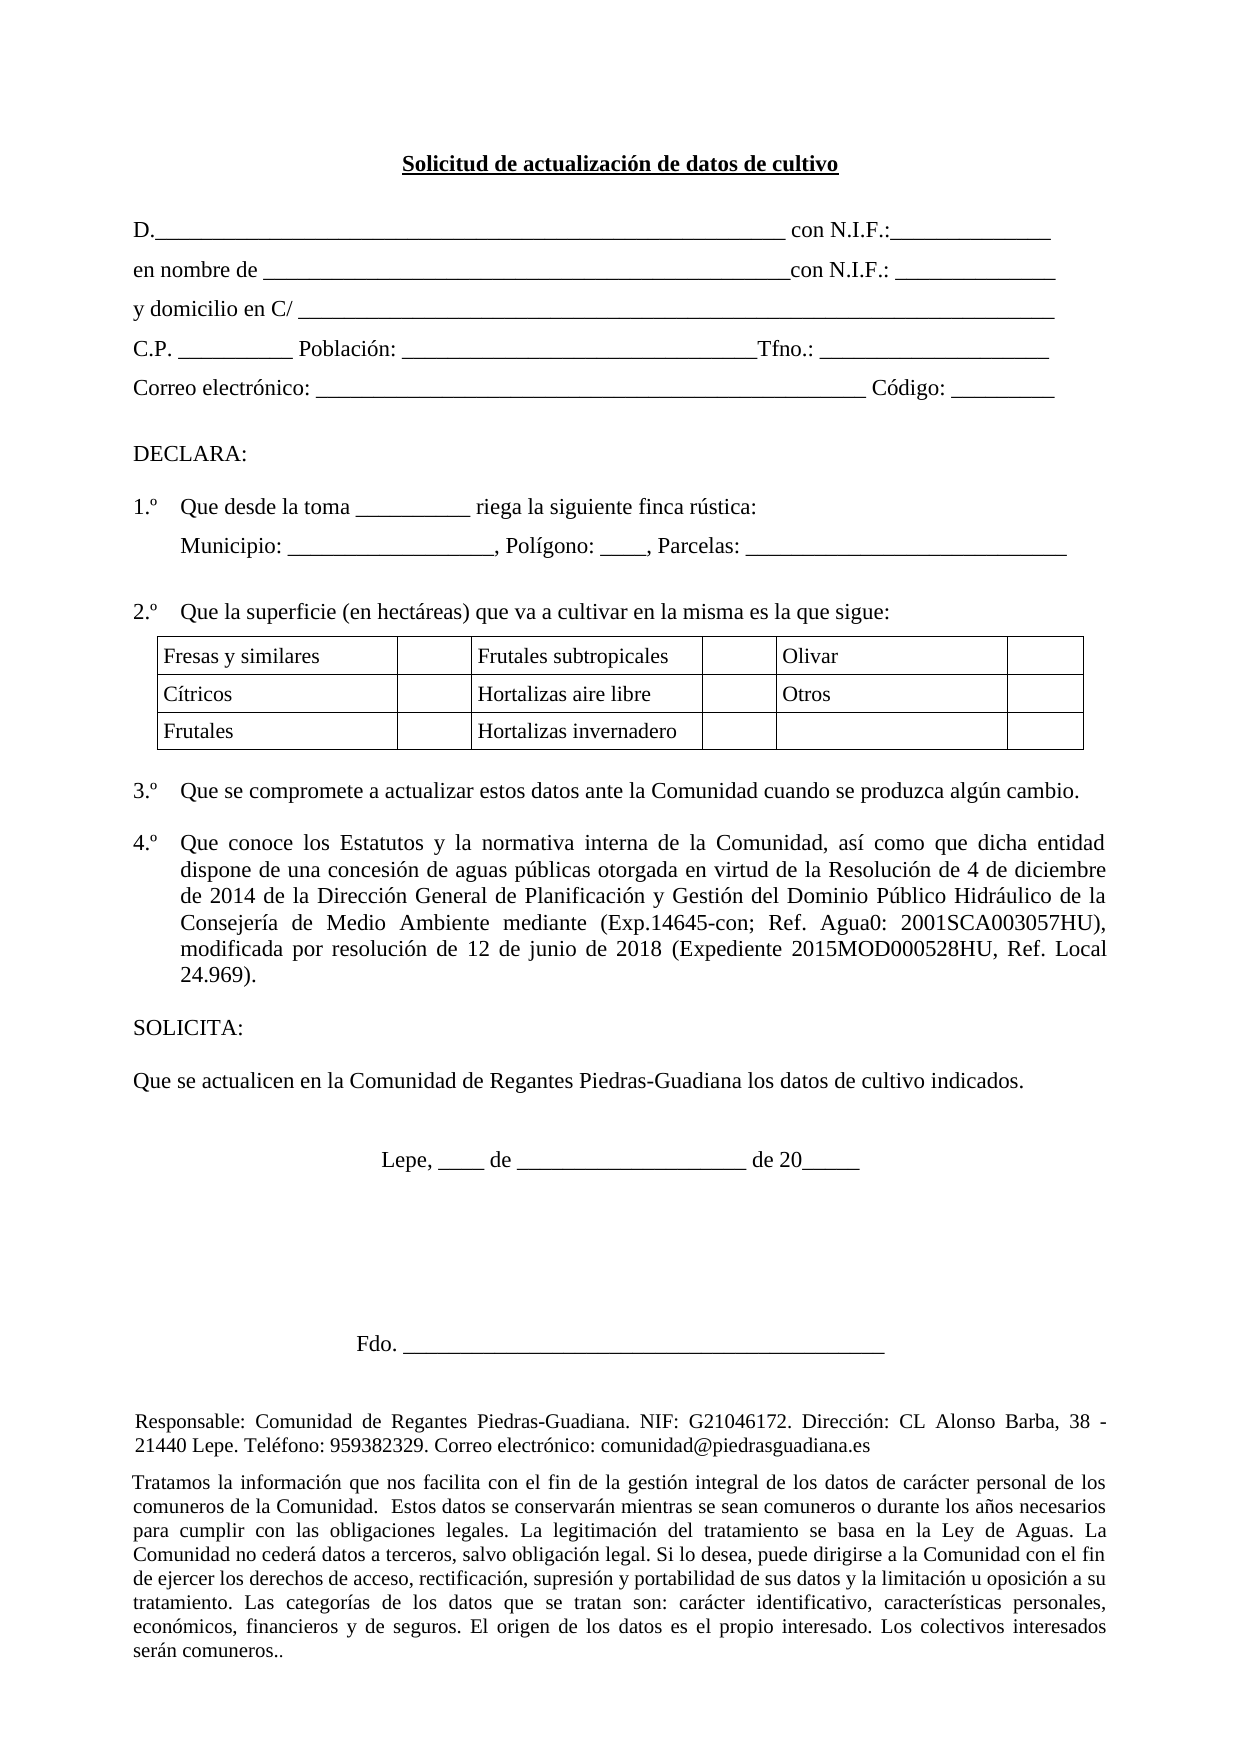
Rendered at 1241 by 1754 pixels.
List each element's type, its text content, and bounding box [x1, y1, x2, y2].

text en nombre de ______________________________________________con N.I.F.: ______________ [133, 256, 1107, 282]
table_header [398, 637, 471, 674]
subtitle Solicitud de actualización de datos de cultivo [133, 151, 1107, 177]
table_cell Otros [777, 675, 1007, 712]
text y domicilio en C/ __________________________________________________________________ [133, 295, 1107, 322]
table_cell [398, 675, 471, 712]
table_cell [1008, 713, 1083, 749]
table_header [1008, 637, 1083, 674]
list Que la superficie (en hectáreas) que va a cultivar en la misma es la que sigue: [133, 598, 1107, 624]
table_header Frutales subtropicales [472, 637, 702, 674]
table_cell [703, 713, 776, 749]
table_cell Hortalizas aire libre [472, 675, 702, 712]
text Tratamos la información que nos facilita con el fin de la gestión integral de los datos de carácter personal de los comuneros de la Comunidad. Estos datos se conservarán mientras se sean comuneros o durante los años necesarios para cumplir con las obligaciones legales. La legitimación del tratamiento se basa en la Ley de Aguas. La Comunidad no cederá datos a terceros, salvo obligación legal. Si lo desea, puede dirigirse a la Comunidad con el fin de ejercer los derechos de acceso, rectificación, supresión y portabilidad de sus datos y la limitación u oposición a su tratamiento. Las categorías de los datos que se tratan son: carácter identificativo, características personales, económicos, financieros y de seguros. El origen de los datos es el propio interesado. Los colectivos interesados serán comuneros.. [132, 1470, 1107, 1662]
table_cell [1008, 675, 1083, 712]
text SOLICITA: [133, 1014, 1107, 1040]
list Que se compromete a actualizar estos datos ante la Comunidad cuando se produzca algún cambio. [133, 777, 1107, 803]
table_cell Frutales [158, 713, 397, 749]
text C.P. __________ Población: _______________________________Tfno.: ____________________ [133, 335, 1107, 361]
table_header Fresas y similares [158, 637, 397, 674]
text DECLARA: [133, 440, 1107, 466]
table_header Olivar [777, 637, 1007, 674]
table_cell Hortalizas invernadero [472, 713, 702, 749]
table_cell Cítricos [158, 675, 397, 712]
text D._______________________________________________________ con N.I.F.:______________ [133, 216, 1107, 243]
text Responsable: Comunidad de Regantes Piedras-Guadiana. NIF: G21046172. Dirección: CL Alonso Barba, 38 - 21440 Lepe. Teléfono: 959382329. Correo electrónico: comunidad@piedrasguadiana.es [134, 1409, 1107, 1457]
table_header [703, 637, 776, 674]
text Correo electrónico: ________________________________________________ Código: _________ [133, 374, 1107, 401]
table_cell [777, 713, 1007, 749]
text Lepe, ____ de ____________________ de 20_____ [133, 1146, 1107, 1172]
table_cell [398, 713, 471, 749]
table_cell [703, 675, 776, 712]
text Fdo. __________________________________________ [133, 1330, 1107, 1357]
list Que conoce los Estatutos y la normativa interna de la Comunidad, así como que dicha entidad dispone de una concesión de aguas públicas otorgada en virtud de la Resolución de 4 de diciembre de 2014 de la Dirección General de Planificación y Gestión del Dominio Público Hidráulico de la Consejería de Medio Ambiente mediante (Exp.14645-con; Ref. Agua0: 2001SCA003057HU), modificada por resolución de 12 de junio de 2018 (Expediente 2015MOD000528HU, Ref. Local 24.969). [133, 829, 1107, 988]
list Que desde la toma __________ riega la siguiente finca rústica: Municipio: __________________, Polígono: ____, Parcelas: ____________________________ [133, 493, 1107, 559]
text Que se actualicen en la Comunidad de Regantes Piedras-Guadiana los datos de cultivo indicados. [133, 1067, 1107, 1093]
